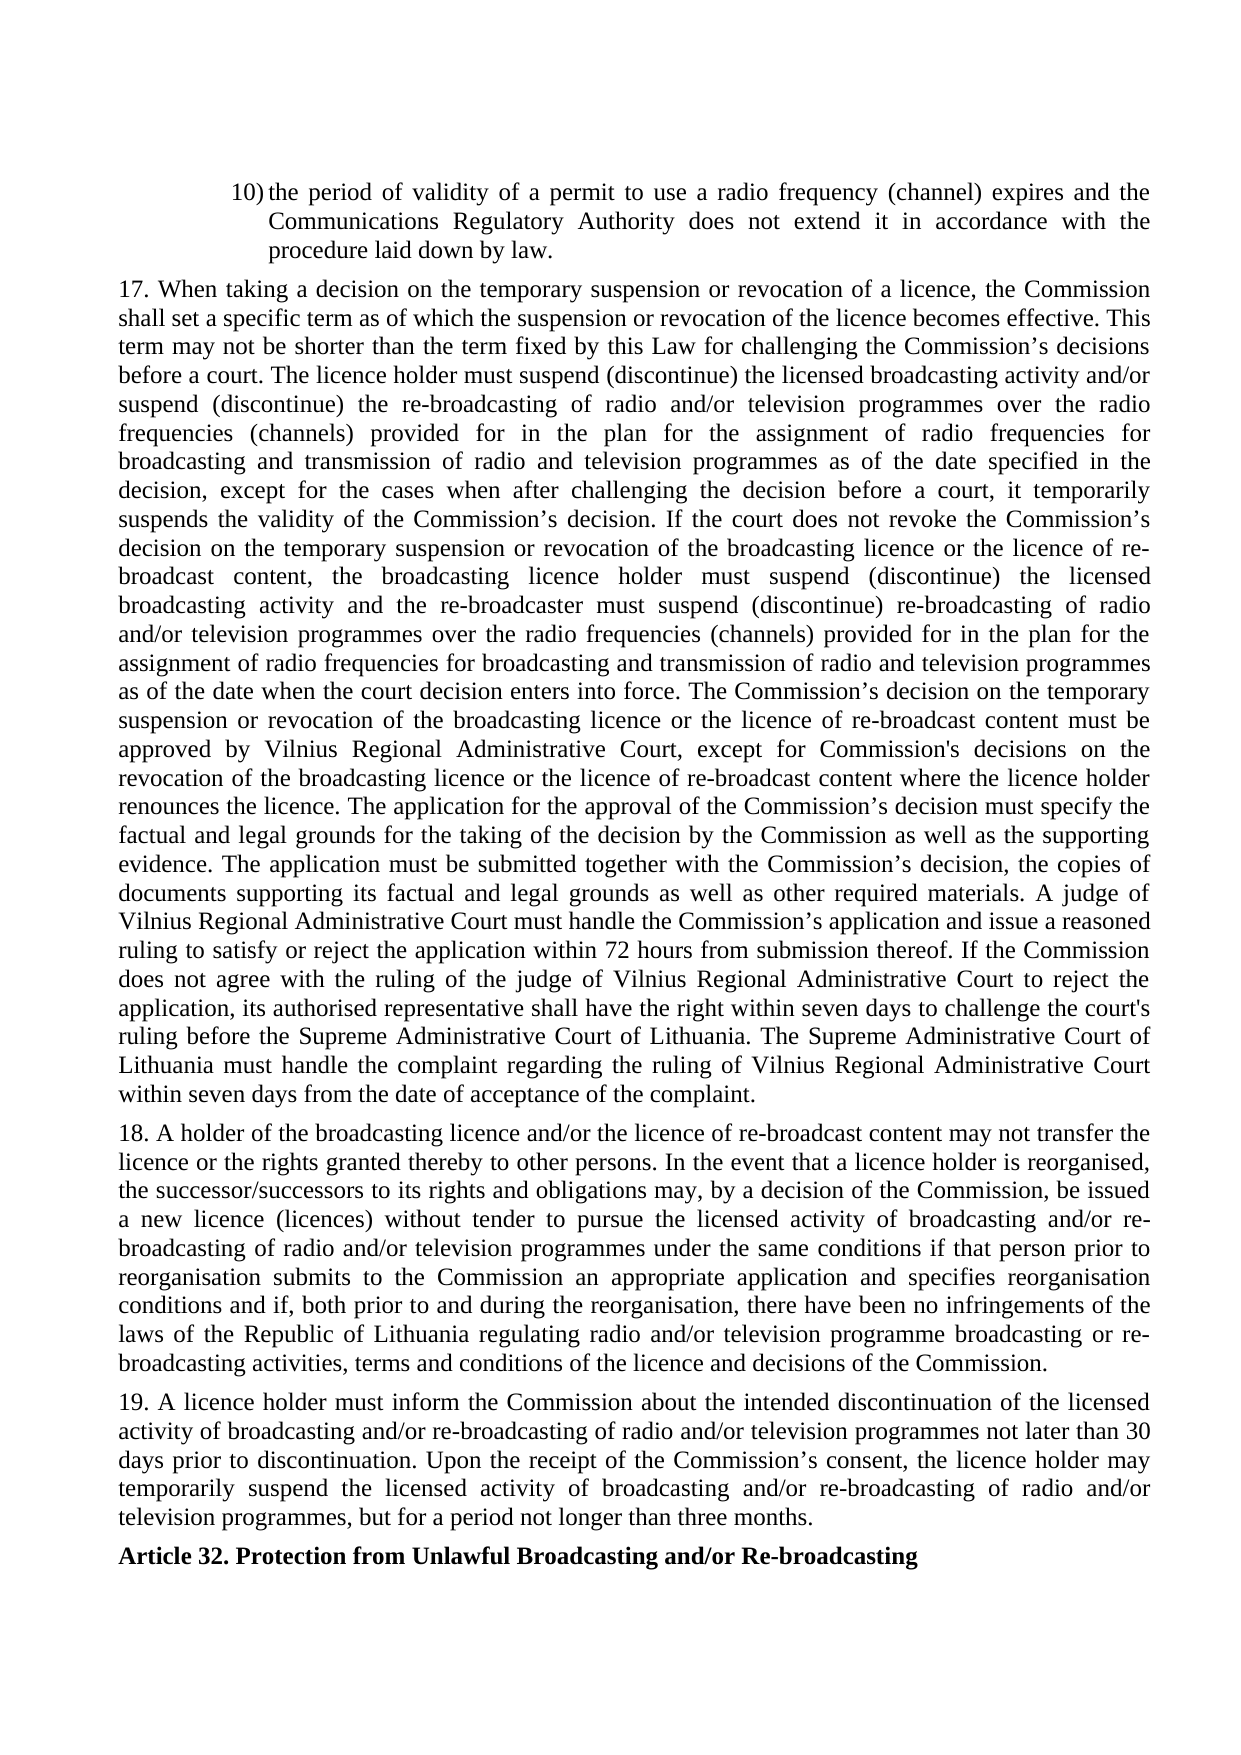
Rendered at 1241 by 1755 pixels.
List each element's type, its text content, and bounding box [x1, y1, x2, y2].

text Article 32. Protection from Unlawful Broadcasting and/or Re-broadcasting [118, 1541, 1152, 1570]
text 19. A licence holder must inform the Commission about the intended discontinuation of the licensed activity of broadcasting and/or re-broadcasting of radio and/or television programmes not later than 30 days prior to discontinuation. Upon the receipt of the Commission’s consent, the licence holder may temporarily suspend the licensed activity of broadcasting and/or re-broadcasting of radio and/or television programmes, but for a period not longer than three months. [118, 1387, 1152, 1531]
text 17. When taking a decision on the temporary suspension or revocation of a licence, the Commission shall set a specific term as of which the suspension or revocation of the licence becomes effective. This term may not be shorter than the term fixed by this Law for challenging the Commission’s decisions before a court. The licence holder must suspend (discontinue) the licensed broadcasting activity and/or suspend (discontinue) the re-broadcasting of radio and/or television programmes over the radio frequencies (channels) provided for in the plan for the assignment of radio frequencies for broadcasting and transmission of radio and television programmes as of the date specified in the decision, except for the cases when after challenging the decision before a court, it temporarily suspends the validity of the Commission’s decision. If the court does not revoke the Commission’s decision on the temporary suspension or revocation of the broadcasting licence or the licence of re-broadcast content, the broadcasting licence holder must suspend (discontinue) the licensed broadcasting activity and the re-broadcaster must suspend (discontinue) re-broadcasting of radio and/or television programmes over the radio frequencies (channels) provided for in the plan for the assignment of radio frequencies for broadcasting and transmission of radio and television programmes as of the date when the court decision enters into force. The Commission’s decision on the temporary suspension or revocation of the broadcasting licence or the licence of re-broadcast content must be approved by Vilnius Regional Administrative Court, except for Commission's decisions on the revocation of the broadcasting licence or the licence of re-broadcast content where the licence holder renounces the licence. The application for the approval of the Commission’s decision must specify the factual and legal grounds for the taking of the decision by the Commission as well as the supporting evidence. The application must be submitted together with the Commission’s decision, the copies of documents supporting its factual and legal grounds as well as other required materials. A judge of Vilnius Regional Administrative Court must handle the Commission’s application and issue a reasoned ruling to satisfy or reject the application within 72 hours from submission thereof. If the Commission does not agree with the ruling of the judge of Vilnius Regional Administrative Court to reject the application, its authorised representative shall have the right within seven days to challenge the court's ruling before the Supreme Administrative Court of Lithuania. The Supreme Administrative Court of Lithuania must handle the complaint regarding the ruling of Vilnius Regional Administrative Court within seven days from the date of acceptance of the complaint. [118, 274, 1152, 1108]
text 18. A holder of the broadcasting licence and/or the licence of re-broadcast content may not transfer the licence or the rights granted thereby to other persons. In the event that a licence holder is reorganised, the successor/successors to its rights and obligations may, by a decision of the Commission, be issued a new licence (licences) without tender to pursue the licensed activity of broadcasting and/or re-broadcasting of radio and/or television programmes under the same conditions if that person prior to reorganisation submits to the Commission an appropriate application and specifies reorganisation conditions and if, both prior to and during the reorganisation, there have been no infringements of the laws of the Republic of Lithuania regulating radio and/or television programme broadcasting or re-broadcasting activities, terms and conditions of the licence and decisions of the Commission. [118, 1118, 1152, 1377]
list the period of validity of a permit to use a radio frequency (channel) expires and the Communications Regulatory Authority does not extend it in accordance with the procedure laid down by law. [231, 177, 1152, 263]
